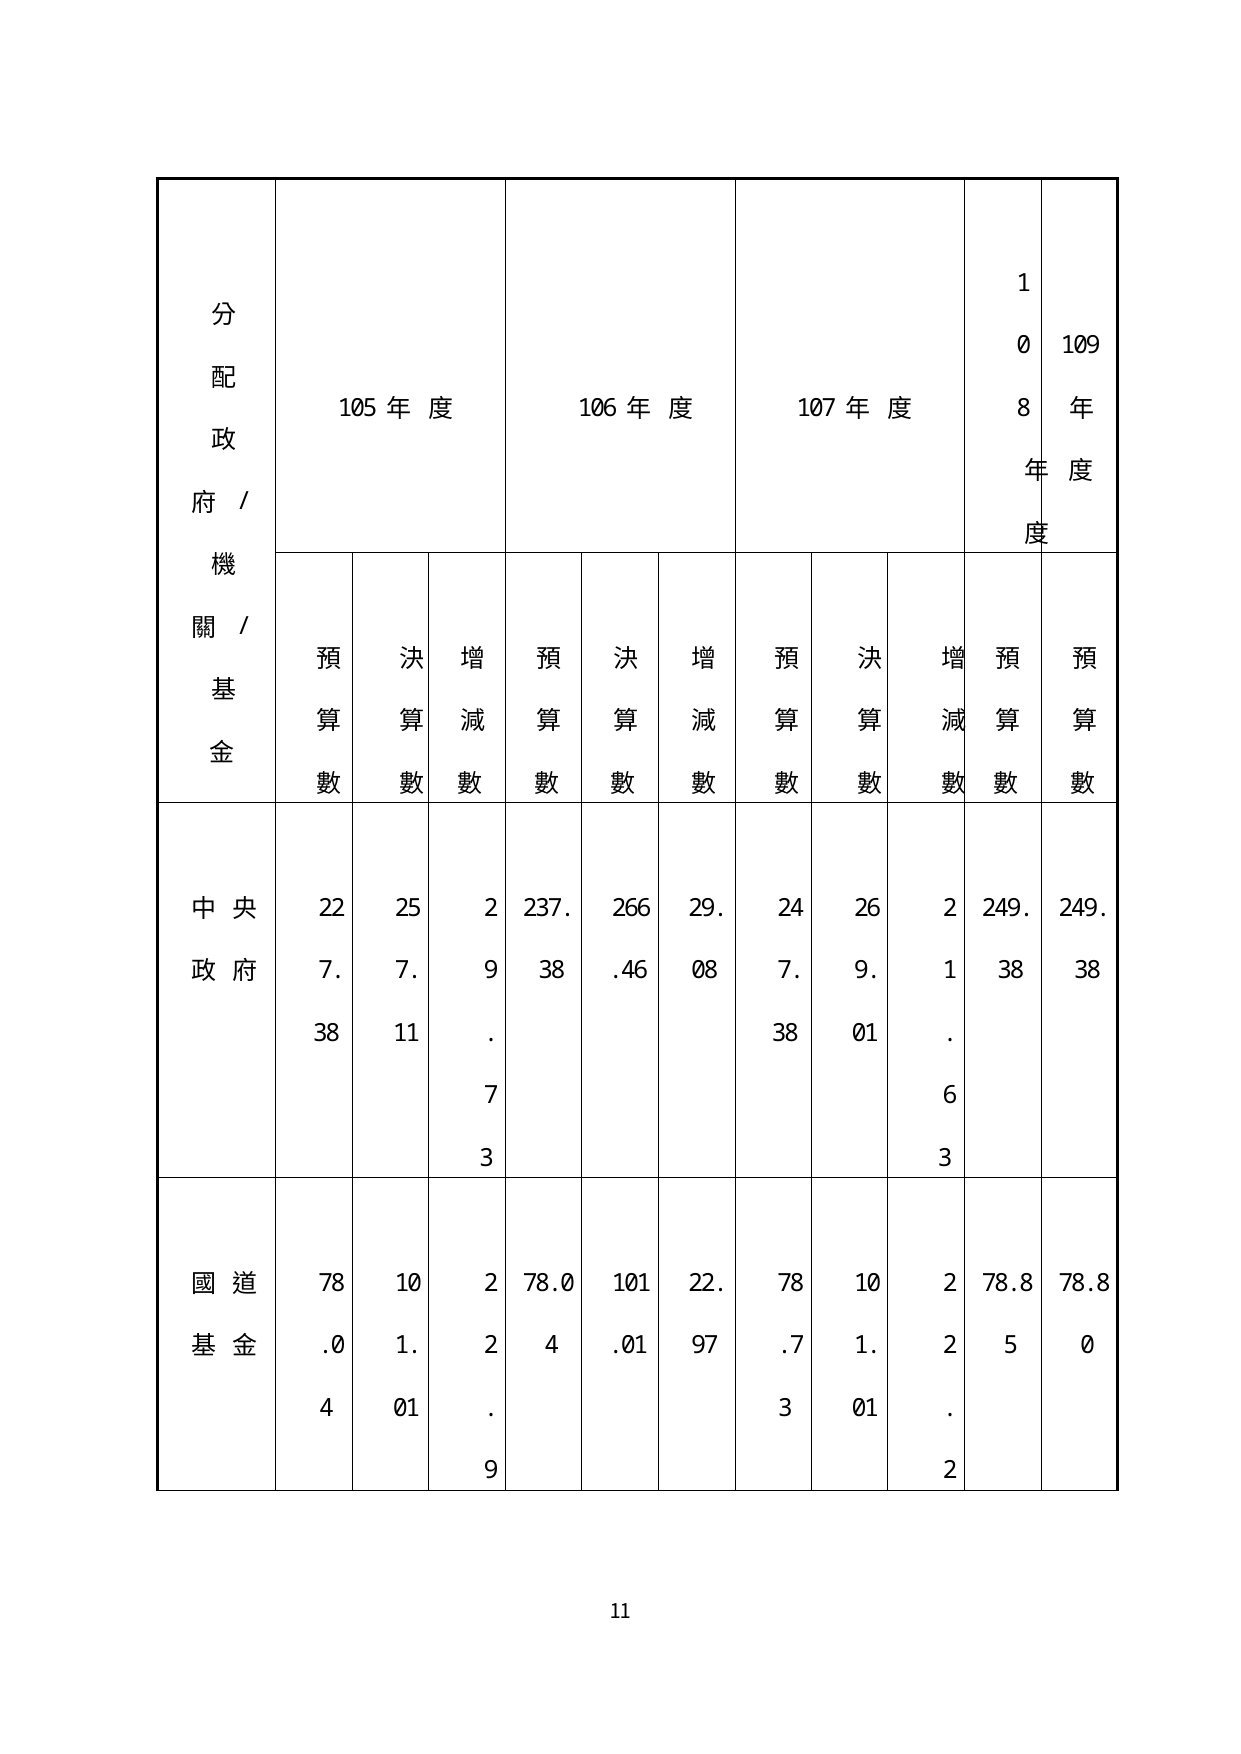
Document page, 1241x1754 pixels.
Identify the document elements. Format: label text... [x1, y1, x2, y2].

table_cell 決算數 [812, 553, 887, 802]
table_cell 國道基金 [159, 1178, 275, 1490]
table_cell 增減數 [429, 553, 505, 802]
table_header 105年度 [276, 180, 505, 552]
table_header 分配政府/機關/基金 [159, 180, 275, 802]
table_header 107年度 [736, 180, 964, 552]
table_cell 78.04 [276, 1178, 352, 1490]
table_header 109 年度 [1042, 180, 1116, 552]
table_cell 78.80 [1042, 1178, 1116, 1490]
table_cell 22.9 [429, 1178, 505, 1490]
table_cell 249.38 [1042, 803, 1116, 1177]
table_cell 預算數 [276, 553, 352, 802]
table_cell 249.38 [965, 803, 1041, 1177]
table_cell 決算數 [353, 553, 428, 802]
table_cell 增減數 [888, 553, 964, 802]
table_cell 預算數 [1042, 553, 1116, 802]
table_cell 78.73 [736, 1178, 811, 1490]
table_cell 247.38 [736, 803, 811, 1177]
table_cell 預算數 [506, 553, 581, 802]
table_cell 22.2 [888, 1178, 964, 1490]
table_header 108 年度 [965, 180, 1041, 552]
table_cell 227.38 [276, 803, 352, 1177]
table_cell 266.46 [582, 803, 658, 1177]
table_cell 決算數 [582, 553, 658, 802]
table_cell 78.04 [506, 1178, 581, 1490]
table_cell 257.11 [353, 803, 428, 1177]
table_cell 29.73 [429, 803, 505, 1177]
table_cell 中央政府 [159, 803, 275, 1177]
table_cell 101.01 [582, 1178, 658, 1490]
table_cell 22.97 [659, 1178, 735, 1490]
table_cell 101.01 [353, 1178, 428, 1490]
table_cell 237.38 [506, 803, 581, 1177]
table_cell 21.63 [888, 803, 964, 1177]
table_cell 預算數 [965, 553, 1041, 802]
table_cell 29.08 [659, 803, 735, 1177]
table_cell 101.01 [812, 1178, 887, 1490]
table_cell 增減數 [659, 553, 735, 802]
table_cell 269.01 [812, 803, 887, 1177]
table_cell 預算數 [736, 553, 811, 802]
table_header 106年度 [506, 180, 735, 552]
table_cell 78.85 [965, 1178, 1041, 1490]
